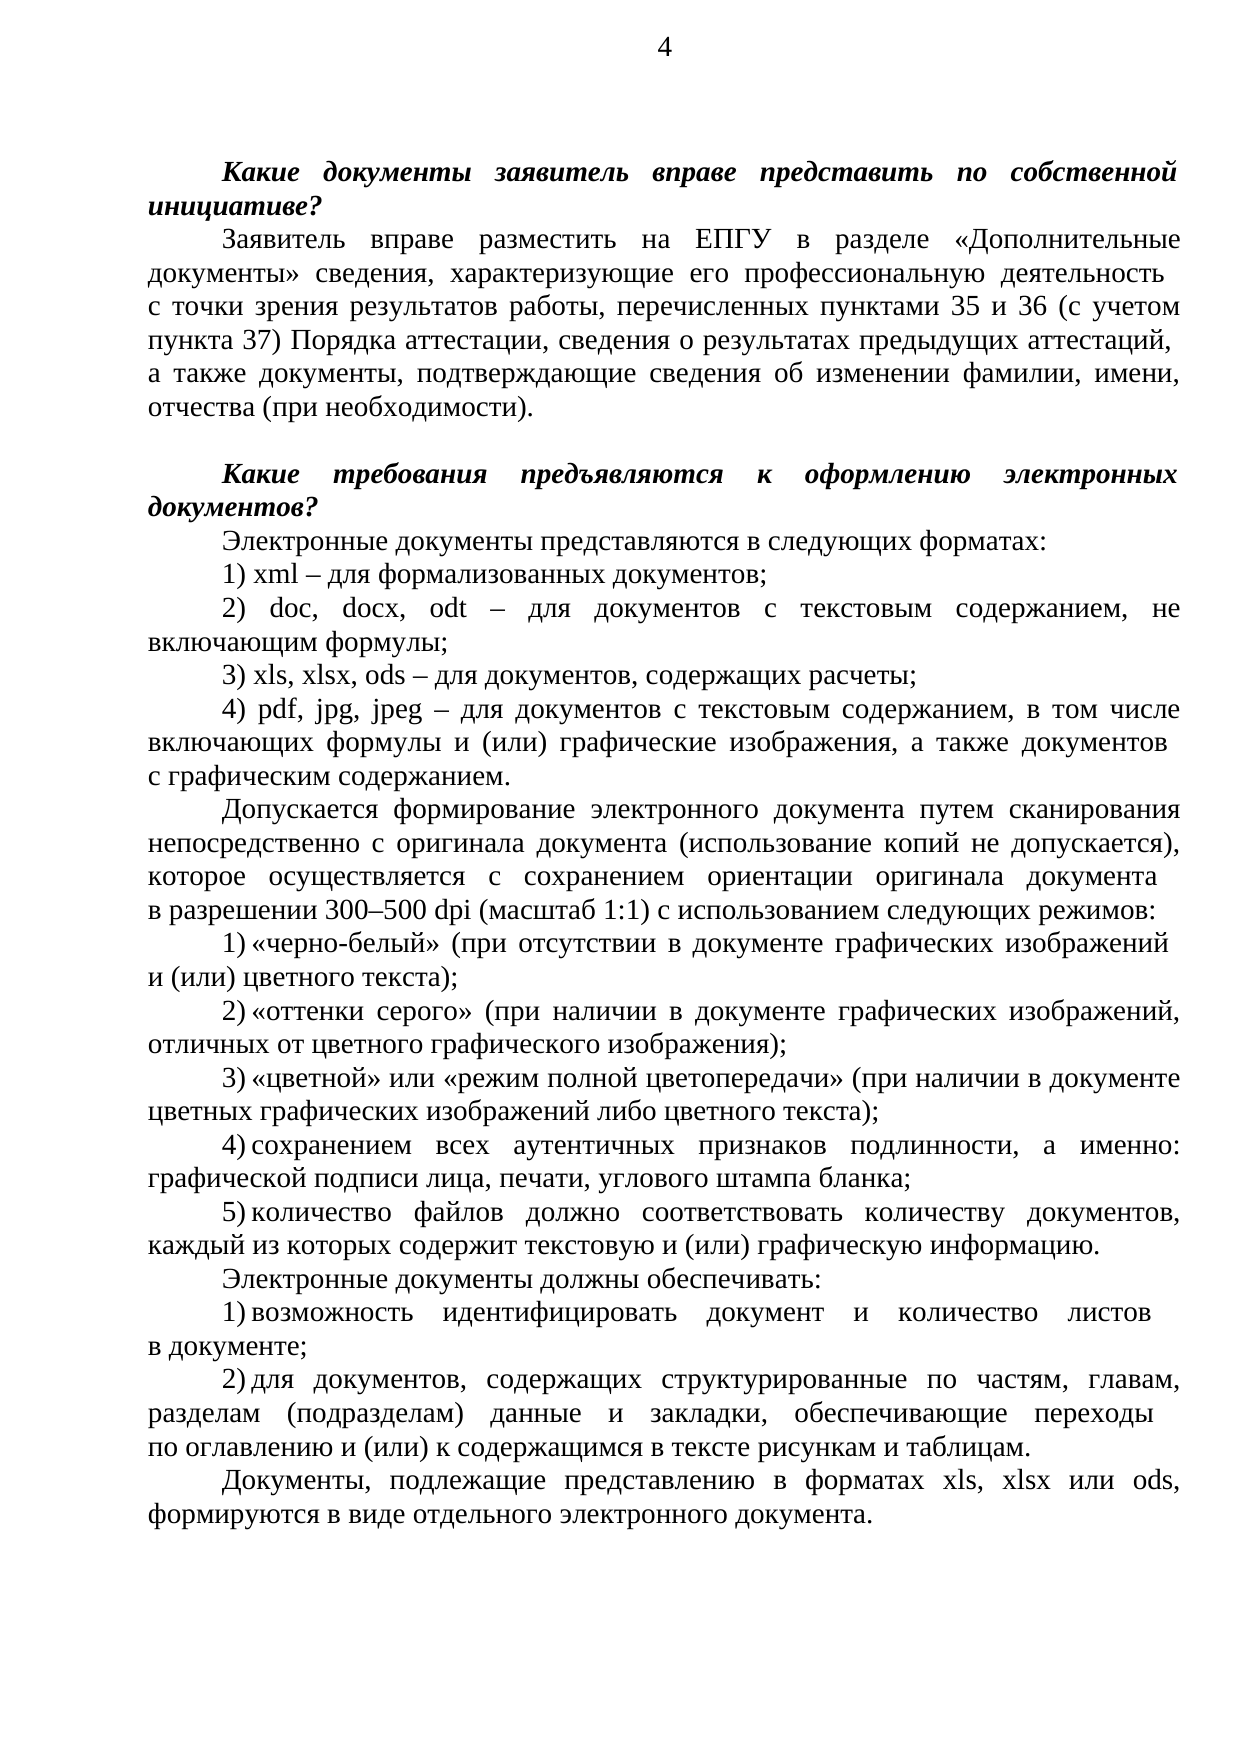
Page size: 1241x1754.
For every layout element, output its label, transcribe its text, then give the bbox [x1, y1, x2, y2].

text Электронные документы должны обеспечивать: [148, 1261, 1181, 1294]
text 4) pdf, jpg, jpeg – для документов с текстовым содержанием, в том числе включающих формулы и (или) графические изображения, а также документов с графическим содержанием. [148, 691, 1181, 791]
list для документов, содержащих структурированные по частям, главам, разделам (подразделам) данные и закладки, обеспечивающие переходы по оглавлению и (или) к содержащимся в тексте рисункам и таблицам. [148, 1362, 1181, 1462]
text Какие документы заявитель вправе представить по собственной инициативе? [148, 154, 1181, 221]
text Какие требования предъявляются к оформлению электронных документов? [148, 456, 1181, 523]
list возможность идентифицировать документ и количество листов в документе; [148, 1294, 1181, 1362]
list «цветной» или «режим полной цветопередачи» (при наличии в документе цветных графических изображений либо цветного текста); [148, 1060, 1181, 1127]
list количество файлов должно соответствовать количеству документов, каждый из которых содержит текстовую и (или) графическую информацию. [148, 1194, 1181, 1261]
list «оттенки серого» (при наличии в документе графических изображений, отличных от цветного графического изображения); [148, 993, 1181, 1060]
text Заявитель вправе разместить на ЕПГУ в разделе «Дополнительные документы» сведения, характеризующие его профессиональную деятельность с точки зрения результатов работы, перечисленных пунктами 35 и 36 (с учетом пункта 37) Порядка аттестации, сведения о результатах предыдущих аттестаций, а также документы, подтверждающие сведения об изменении фамилии, имени, отчества (при необходимости). [148, 221, 1181, 422]
text 2) doc, docx, odt – для документов с текстовым содержанием, не включающим формулы; [148, 590, 1181, 657]
text 3) xls, xlsx, ods – для документов, содержащих расчеты; [148, 657, 1181, 691]
list сохранением всех аутентичных признаков подлинности, а именно: графической подписи лица, печати, углового штампа бланка; [148, 1127, 1181, 1194]
list «черно-белый» (при отсутствии в документе графических изображений и (или) цветного текста); [148, 926, 1181, 993]
text 1) xml – для формализованных документов; [148, 557, 1181, 590]
text Электронные документы представляются в следующих форматах: [148, 523, 1181, 557]
text Допускается формирование электронного документа путем сканирования непосредственно с оригинала документа (использование копий не допускается), которое осуществляется с сохранением ориентации оригинала документа в разрешении 300–500 dpi (масштаб 1:1) с использованием следующих режимов: [148, 791, 1181, 926]
text Документы, подлежащие представлению в форматах xls, xlsx или ods, формируются в виде отдельного электронного документа. [148, 1462, 1181, 1529]
